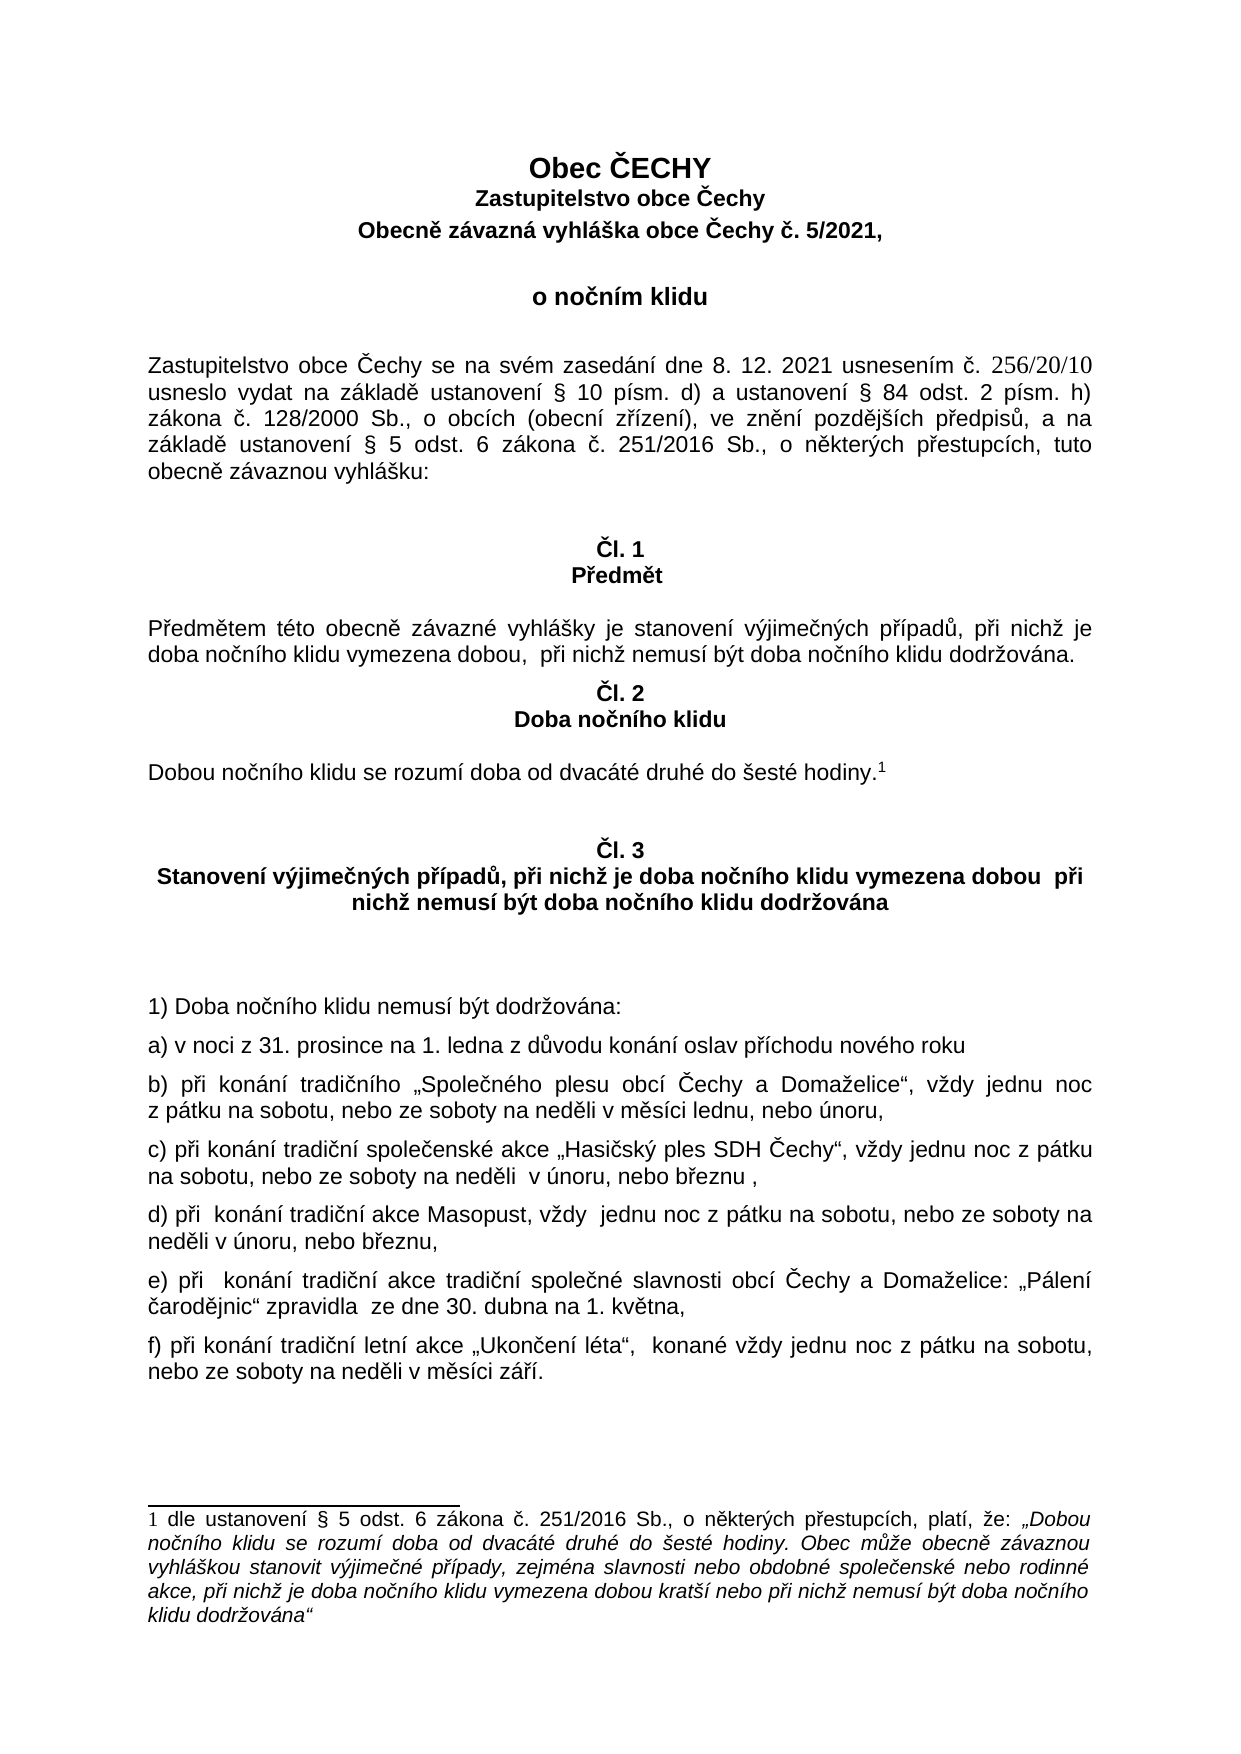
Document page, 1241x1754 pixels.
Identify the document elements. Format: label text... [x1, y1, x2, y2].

text Zastupitelstvo obce Čechy se na svém zasedání dne 8. 12. 2021 usnesením č. 256/20/10 usneslo vydat na základě ustanovení § 10 písm. d) a ustanovení § 84 odst. 2 písm. h) zákona č. 128/2000 Sb., o obcích (obecní zřízení), ve znění pozdějších předpisů, a na základě ustanovení § 5 odst. 6 zákona č. 251/2016 Sb., o některých přestupcích, tuto obecně závaznou vyhlášku: [148, 350, 1093, 484]
text 1) Doba nočního klidu nemusí být dodržována: [148, 993, 1093, 1020]
text e) při konání tradiční akce tradiční společné slavnosti obcí Čechy a Domaželice: „Pálení čarodějnic“ zpravidla ze dne 30. dubna na 1. května, [148, 1267, 1093, 1319]
text d) při konání tradiční akce Masopust, vždy jednu noc z pátku na sobotu, nebo ze soboty na neděli v únoru, nebo březnu, [148, 1201, 1093, 1254]
text c) při konání tradiční společenské akce „Hasičský ples SDH Čechy“, vždy jednu noc z pátku na sobotu, nebo ze soboty na neděli v únoru, nebo březnu , [148, 1136, 1093, 1189]
text Předmět [148, 562, 1093, 588]
text Obecně závazná vyhláška obce Čechy č. 5/2021, [148, 217, 1093, 243]
text b) při konání tradičního „Společného plesu obcí Čechy a Domaželice“, vždy jednu noc z pátku na sobotu, nebo ze soboty na neděli v měsíci lednu, nebo únoru, [148, 1071, 1093, 1124]
text Obec ČECHY [148, 151, 1093, 184]
text Čl. 1 [148, 536, 1093, 562]
text Předmětem této obecně závazné vyhlášky je stanovení výjimečných případů, při nichž je doba nočního klidu vymezena dobou, při nichž nemusí být doba nočního klidu dodržována. [148, 614, 1093, 667]
text Čl. 3 [148, 837, 1093, 863]
text a) v noci z 31. prosince na 1. ledna z důvodu konání oslav příchodu nového roku [148, 1032, 1093, 1058]
text dle ustanovení § 5 odst. 6 zákona č. 251/2016 Sb., o některých přestupcích, platí, že: „Dobou nočního klidu se rozumí doba od dvacáté druhé do šesté hodiny. Obec může obecně závaznou vyhláškou stanovit výjimečné případy, zejména slavnosti nebo obdobné společenské nebo rodinné akce, při nichž je doba nočního klidu vymezena dobou kratší nebo při nichž nemusí být doba nočního klidu dodržována“ [148, 1506, 1093, 1626]
text o nočním klidu [148, 282, 1093, 311]
text Zastupitelstvo obce Čechy [148, 184, 1093, 211]
text f) při konání tradiční letní akce „Ukončení léta“, konané vždy jednu noc z pátku na sobotu, nebo ze soboty na neděli v měsíci září. [148, 1332, 1093, 1384]
text Čl. 2 [148, 680, 1093, 706]
text Dobou nočního klidu se rozumí doba od dvacáté druhé do šesté hodiny. [148, 759, 1093, 785]
text Doba nočního klidu [148, 706, 1093, 732]
text Stanovení výjimečných případů, při nichž je doba nočního klidu vymezena dobou při nichž nemusí být doba nočního klidu dodržována [148, 863, 1093, 916]
